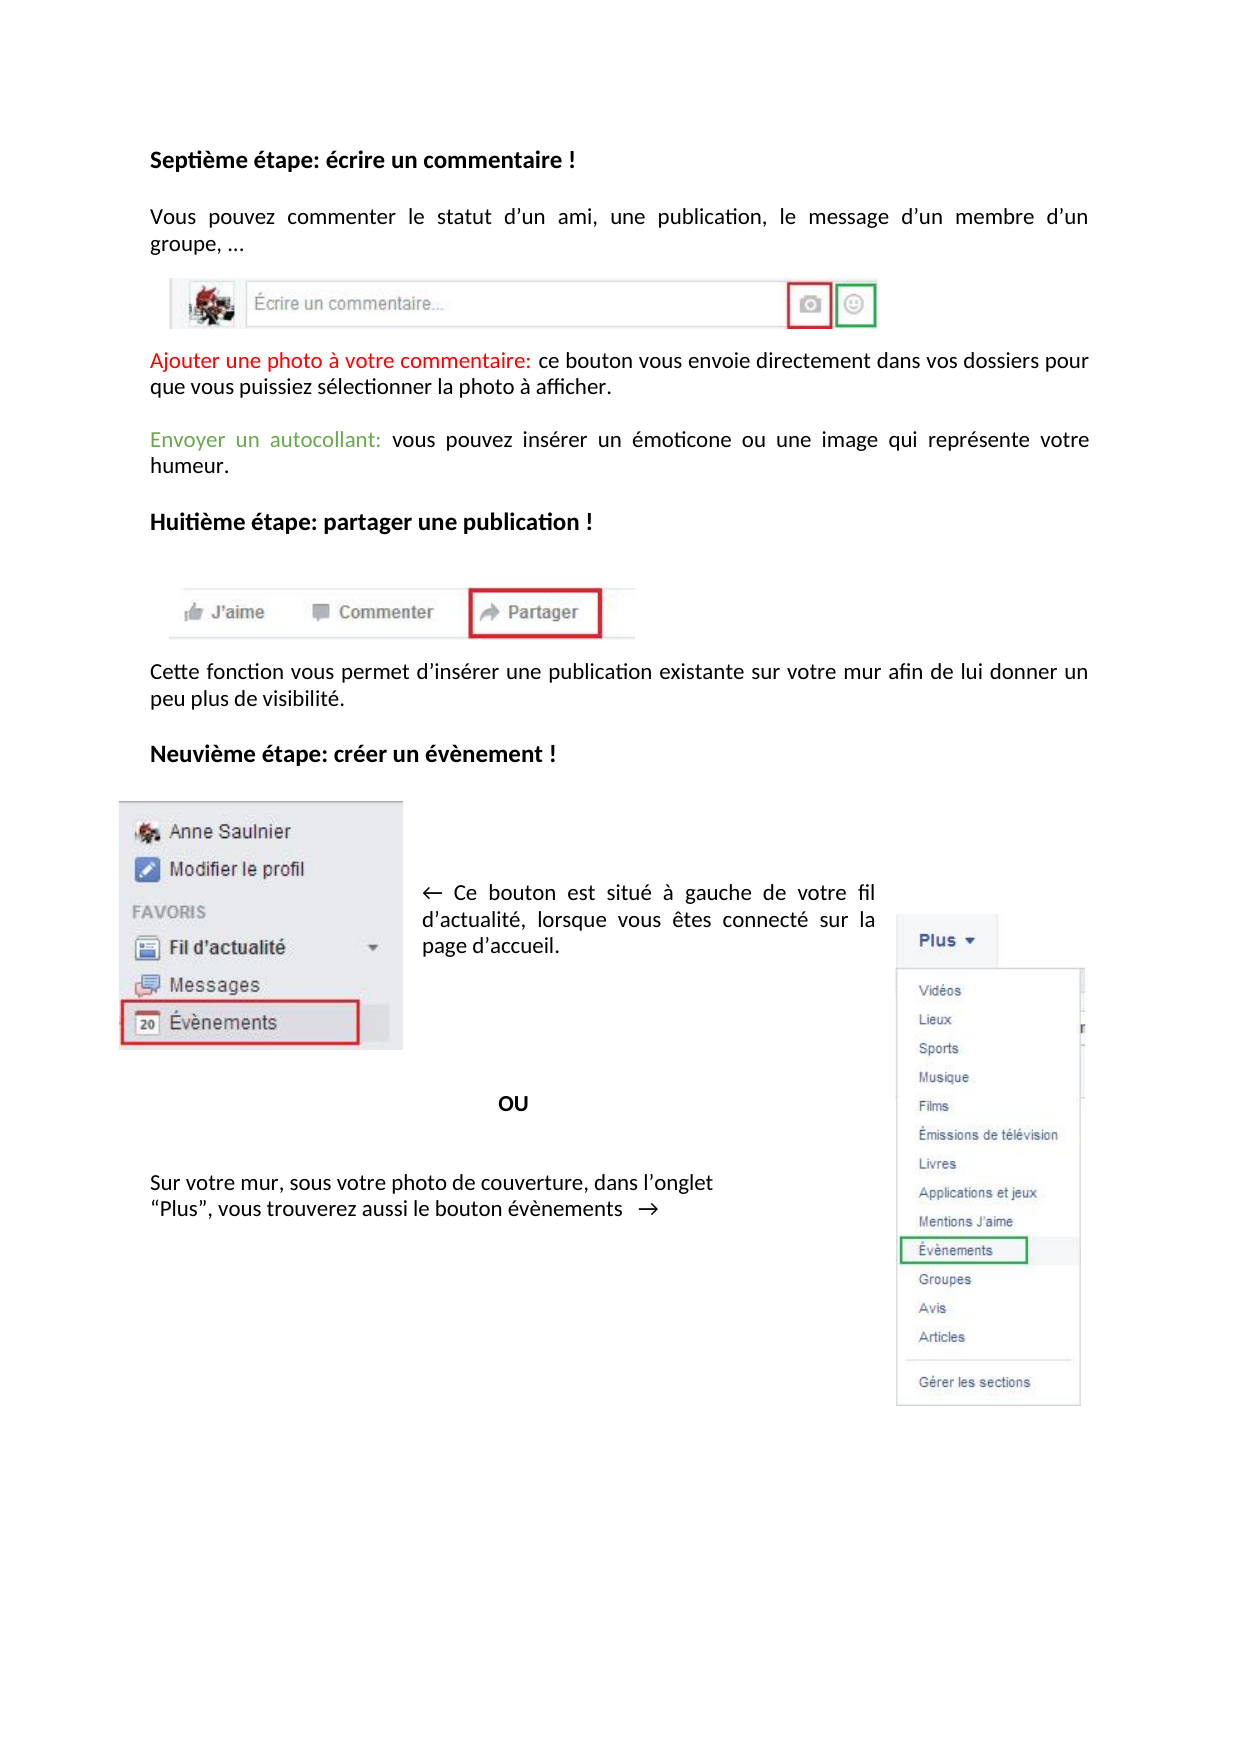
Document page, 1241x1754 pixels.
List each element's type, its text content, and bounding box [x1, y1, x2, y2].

text Neuvième étape: créer un évènement ! [150, 744, 1091, 769]
text OU [150, 1094, 895, 1117]
picture [168, 278, 878, 329]
text Ajouter une photo à votre commentaire: ce bouton vous envoie directement dans vos dossiers pour que vous puissiez sélectionner la photo à afficher. [150, 351, 1091, 400]
text “Plus”, vous trouverez aussi le bouton évènements → [150, 1200, 895, 1223]
picture [895, 914, 1086, 1406]
text Envoyer un autocollant: vous pouvez insérer un émoticone ou une image qui représente votre humeur. [150, 430, 1091, 479]
text Vous pouvez commenter le statut d’un ami, une publication, le message d’un membre d’un groupe, ... [150, 207, 1091, 257]
text [1086, 1094, 1091, 1117]
text Cette fonction vous permet d’insérer une publication existante sur votre mur afin de lui donner un peu plus de visibilité. [150, 662, 1091, 712]
picture [118, 801, 404, 1050]
text Sur votre mur, sous votre photo de couverture, dans l’onglet [150, 1173, 895, 1196]
picture [168, 587, 636, 640]
text Huitième étape: partager une publication ! [150, 511, 1091, 536]
text Septième étape: écrire un commentaire ! [150, 150, 1091, 175]
text ← Ce bouton est situé à gauche de votre fil d’actualité, lorsque vous êtes connecté sur la page d’accueil. [404, 883, 1091, 959]
